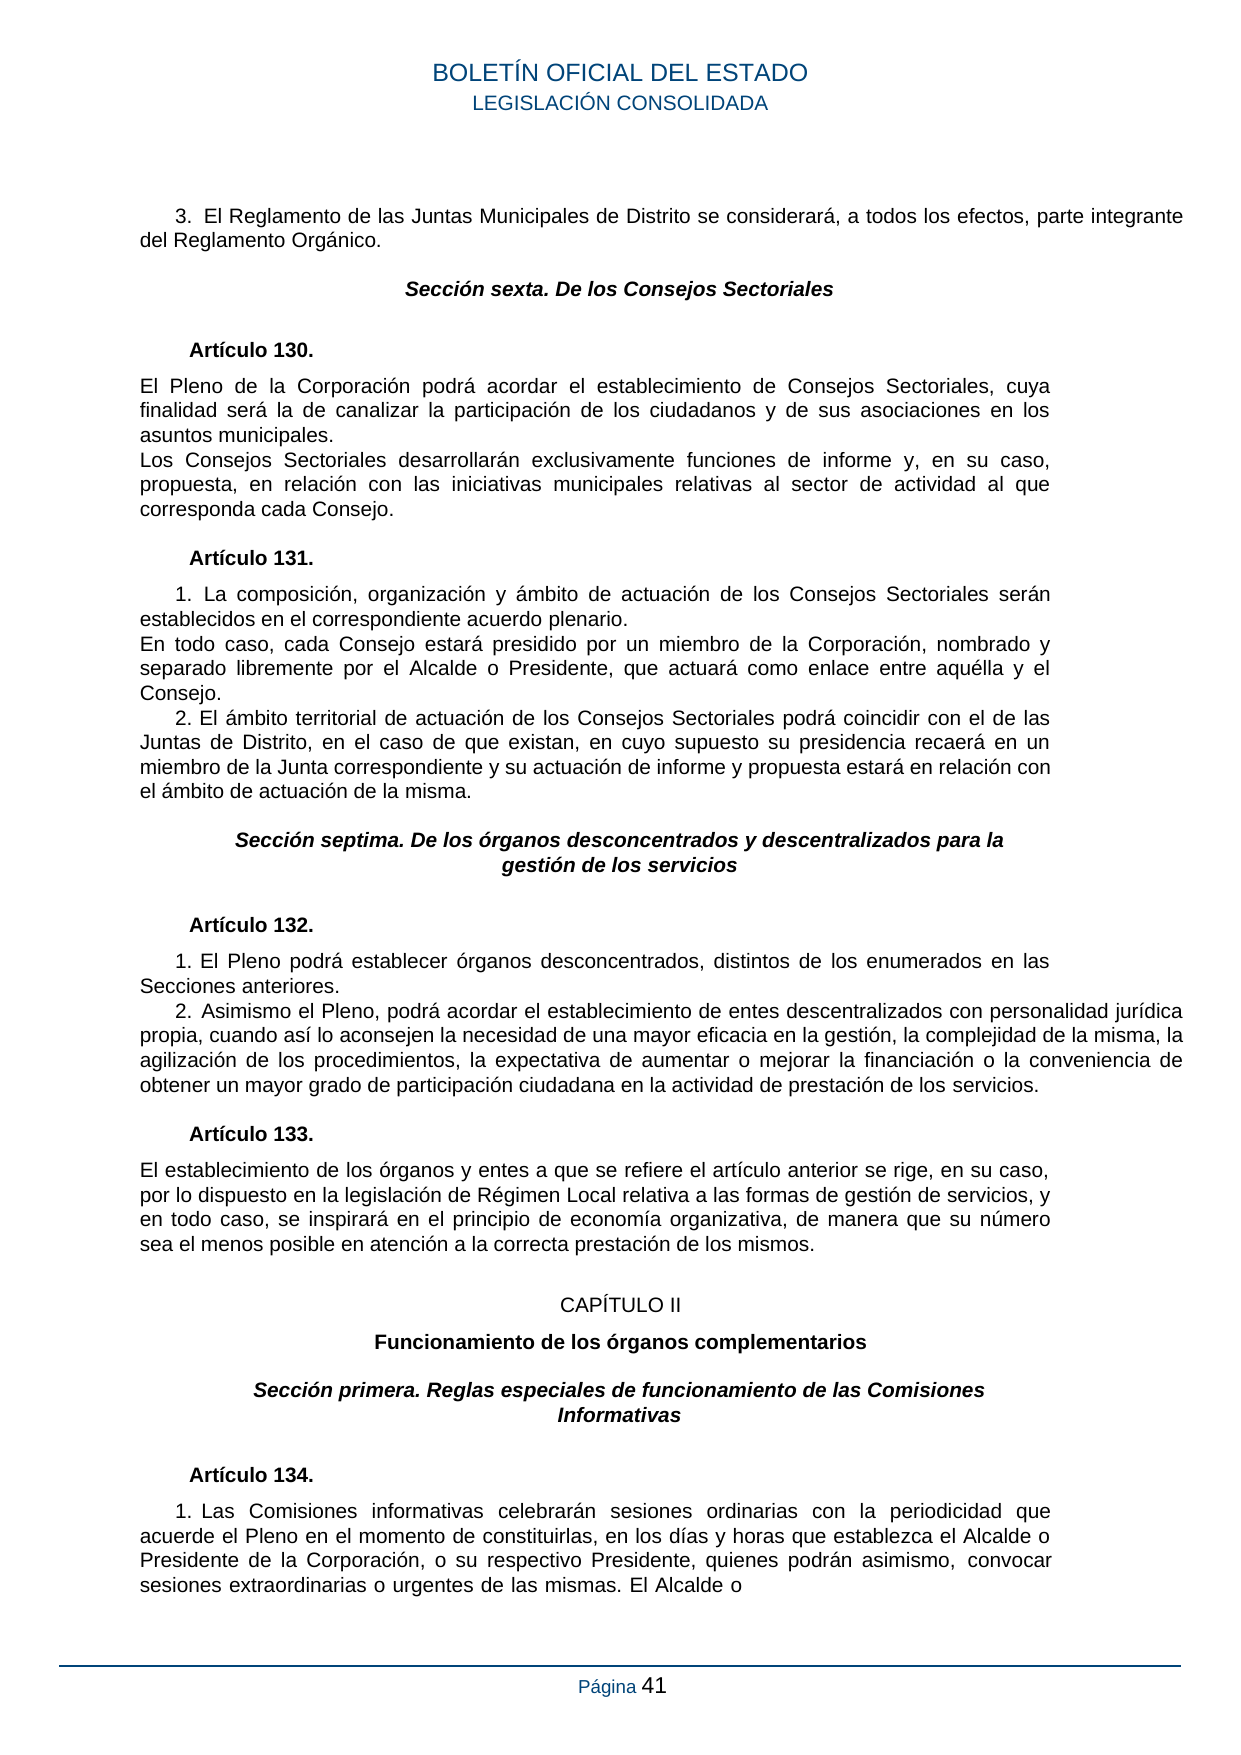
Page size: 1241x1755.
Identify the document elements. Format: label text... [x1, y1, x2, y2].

text Artículo 130. [189, 337, 1184, 361]
text El establecimiento de los órganos y entes a que se refiere el artículo anterior se rige, en su caso, por lo dispuesto en la legislación de Régimen Local relativa a las formas de gestión de servicios, y en todo caso, se inspirará en el principio de economía organizativa, de manera que su número sea el menos posible en atención a la correcta prestación de los mismos. [139, 1158, 1052, 1256]
list El Pleno podrá establecer órganos desconcentrados, distintos de los enumerados en las Secciones anteriores. [139, 949, 1051, 998]
list El ámbito territorial de actuación de los Consejos Sectoriales podrá coincidir con el de las Juntas de Distrito, en el caso de que existan, en cuyo supuesto su presidencia recaerá en un miembro de la Junta correspondiente y su actuación de informe y propuesta estará en relación con el ámbito de actuación de la misma. [139, 705, 1052, 803]
text En todo caso, cada Consejo estará presidido por un miembro de la Corporación, nombrado y separado libremente por el Alcalde o Presidente, que actuará como enlace entre aquélla y el Consejo. [139, 631, 1052, 704]
list La composición, organización y ámbito de actuación de los Consejos Sectoriales serán establecidos en el correspondiente acuerdo plenario. [139, 582, 1052, 631]
text CAPÍTULO II [224, 1293, 1016, 1317]
text Sección septima. De los órganos desconcentrados y descentralizados para la gestión de los servicios [224, 828, 1017, 877]
text El Pleno de la Corporación podrá acordar el establecimiento de Consejos Sectoriales, cuya finalidad será la de canalizar la participación de los ciudadanos y de sus asociaciones en los asuntos municipales. [139, 374, 1052, 447]
text Los Consejos Sectoriales desarrollarán exclusivamente funciones de informe y, en su caso, propuesta, en relación con las iniciativas municipales relativas al sector de actividad al que corresponda cada Consejo. [139, 448, 1052, 521]
subtitle Artículo 131. [189, 546, 1184, 570]
text Sección primera. Reglas especiales de funcionamiento de las Comisiones Informativas [224, 1378, 1016, 1427]
list Las Comisiones informativas celebrarán sesiones ordinarias con la periodicidad que acuerde el Pleno en el momento de constituirlas, en los días y horas que establezca el Alcalde o Presidente de la Corporación, o su respectivo Presidente, quienes podrán asimismo, convocar sesiones extraordinarias o urgentes de las mismas. El Alcalde o [139, 1499, 1052, 1597]
text Artículo 132. [189, 913, 1184, 937]
list El Reglamento de las Juntas Municipales de Distrito se considerará, a todos los efectos, parte integrante del Reglamento Orgánico. [139, 203, 1184, 252]
text Sección sexta. De los Consejos Sectoriales [224, 277, 1016, 301]
list Asimismo el Pleno, podrá acordar el establecimiento de entes descentralizados con personalidad jurídica propia, cuando así lo aconsejen la necesidad de una mayor eficacia en la gestión, la complejidad de la misma, la agilización de los procedimientos, la expectativa de aumentar o mejorar la financiación o la conveniencia de obtener un mayor grado de participación ciudadana en la actividad de prestación de los servicios. [139, 999, 1184, 1096]
subtitle Artículo 133. [189, 1122, 1184, 1146]
subtitle Funcionamiento de los órganos complementarios [224, 1329, 1017, 1353]
text Artículo 134. [189, 1463, 1184, 1487]
